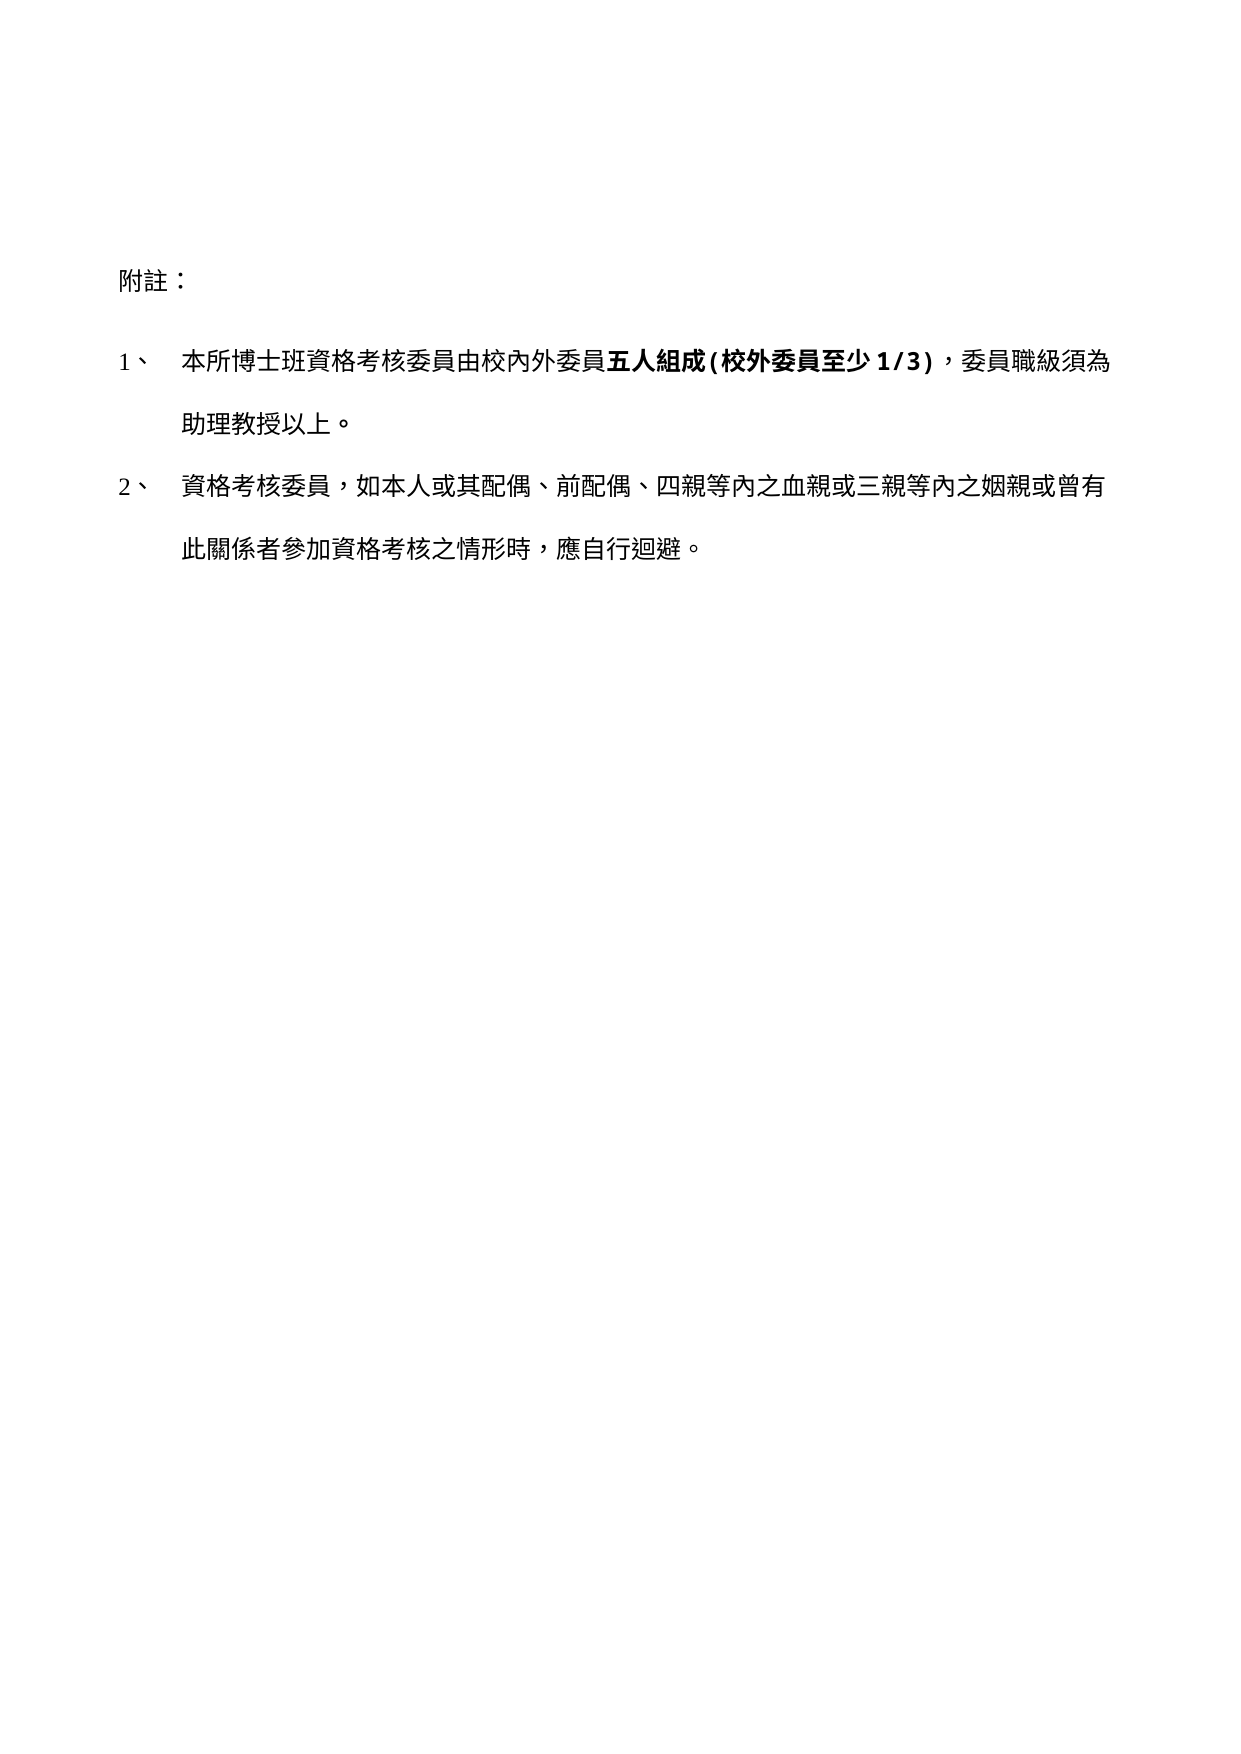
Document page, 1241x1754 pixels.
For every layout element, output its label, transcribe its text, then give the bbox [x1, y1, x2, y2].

text 附註： [118, 238, 1122, 300]
list 資格考核委員，如本人或其配偶、前配偶、四親等內之血親或三親等內之姻親或曾有此關係者參加資格考核之情形時，應自行迴避。 [118, 443, 1122, 568]
list 本所博士班資格考核委員由校內外委員五人組成(校外委員至少1/3)，委員職級須為助理教授以上。 [118, 318, 1122, 443]
